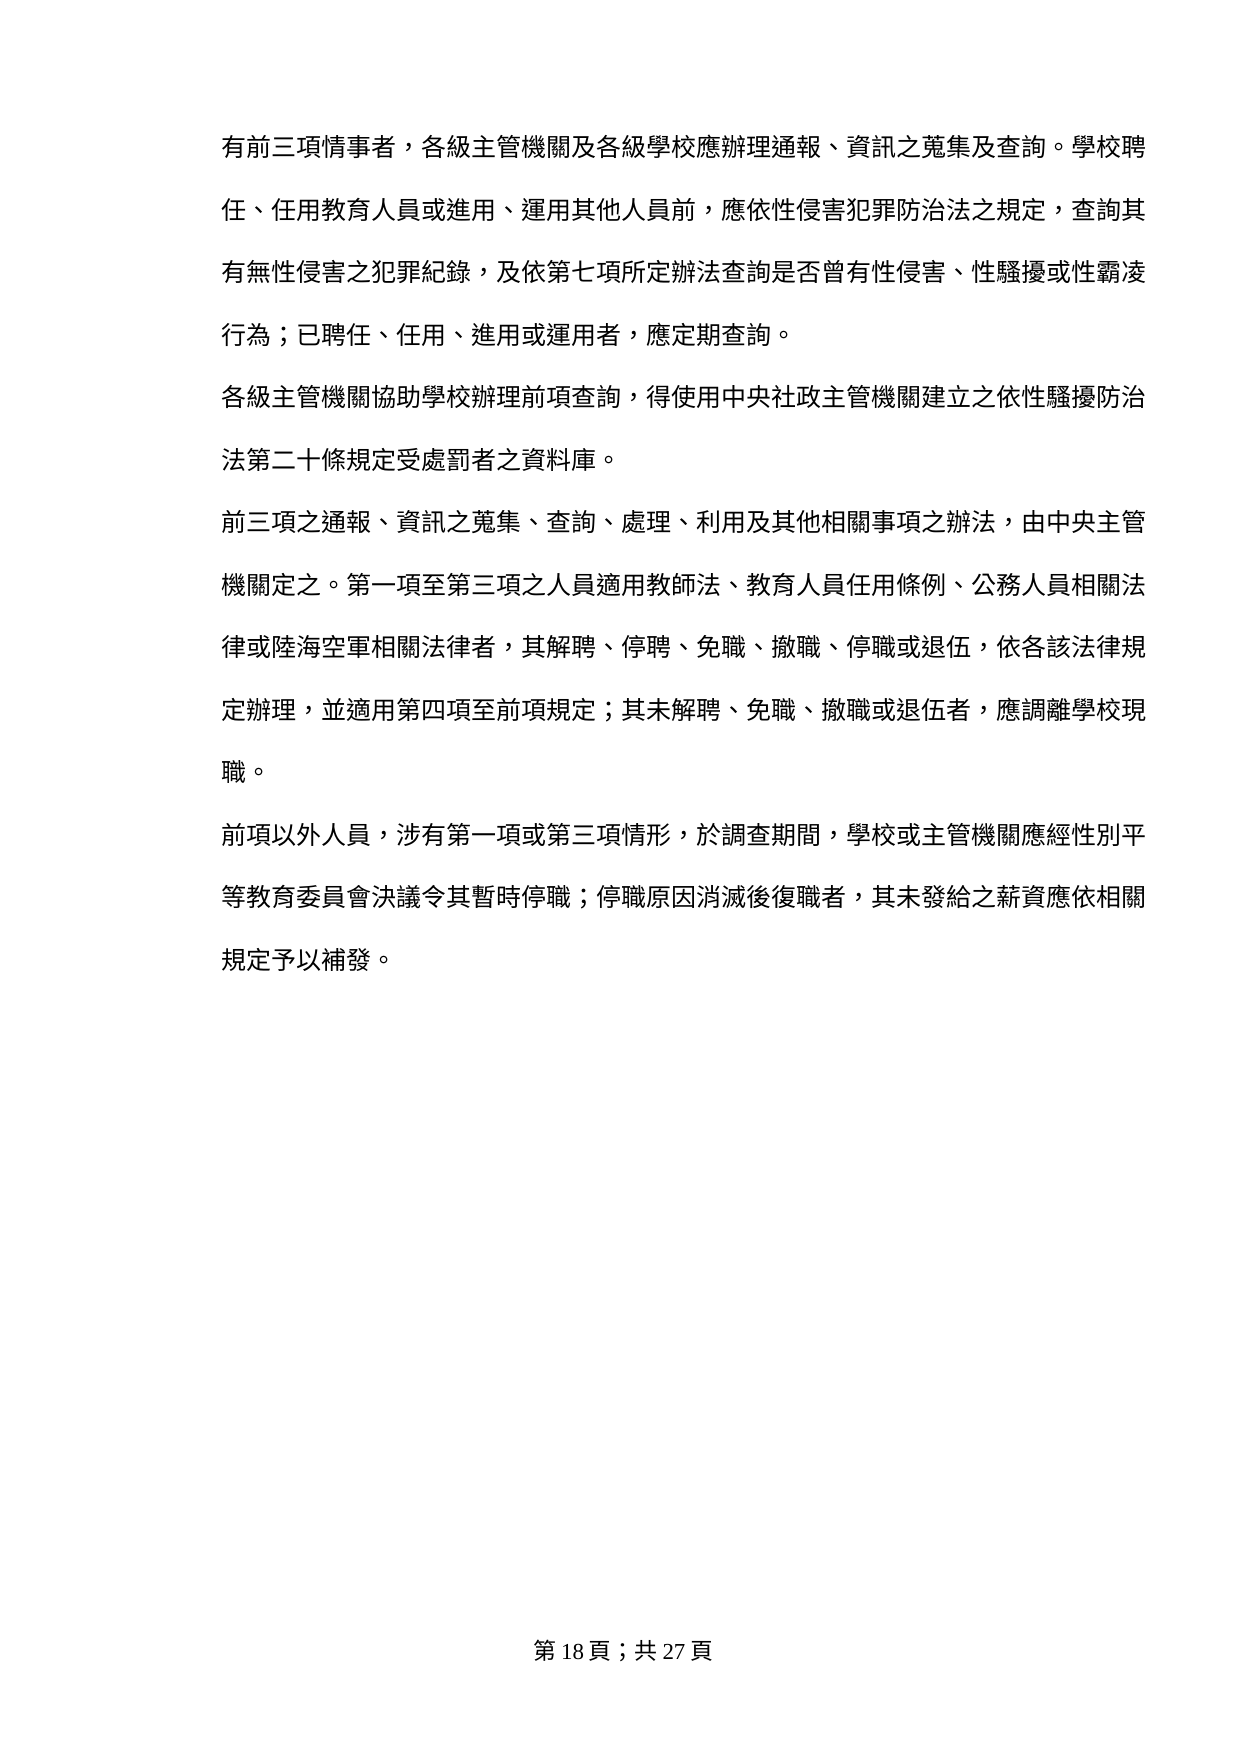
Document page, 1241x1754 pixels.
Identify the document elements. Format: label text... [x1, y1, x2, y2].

text 前項以外人員，涉有第一項或第三項情形，於調查期間，學校或主管機關應經性別平等教育委員會決議令其暫時停職；停職原因消滅後復職者，其未發給之薪資應依相關規定予以補發。 [221, 792, 1152, 979]
text 前三項之通報、資訊之蒐集、查詢、處理、利用及其他相關事項之辦法，由中央主管機關定之。第一項至第三項之人員適用教師法、教育人員任用條例、公務人員相關法律或陸海空軍相關法律者，其解聘、停聘、免職、撤職、停職或退伍，依各該法律規定辦理，並適用第四項至前項規定；其未解聘、免職、撤職或退伍者，應調離學校現職。 [221, 479, 1152, 792]
text 各級主管機關協助學校辦理前項查詢，得使用中央社政主管機關建立之依性騷擾防治法第二十條規定受處罰者之資料庫。 [221, 354, 1152, 479]
text 有前三項情事者，各級主管機關及各級學校應辦理通報、資訊之蒐集及查詢。學校聘任、任用教育人員或進用、運用其他人員前，應依性侵害犯罪防治法之規定，查詢其有無性侵害之犯罪紀錄，及依第七項所定辦法查詢是否曾有性侵害、性騷擾或性霸凌行為；已聘任、任用、進用或運用者，應定期查詢。 [221, 104, 1152, 354]
